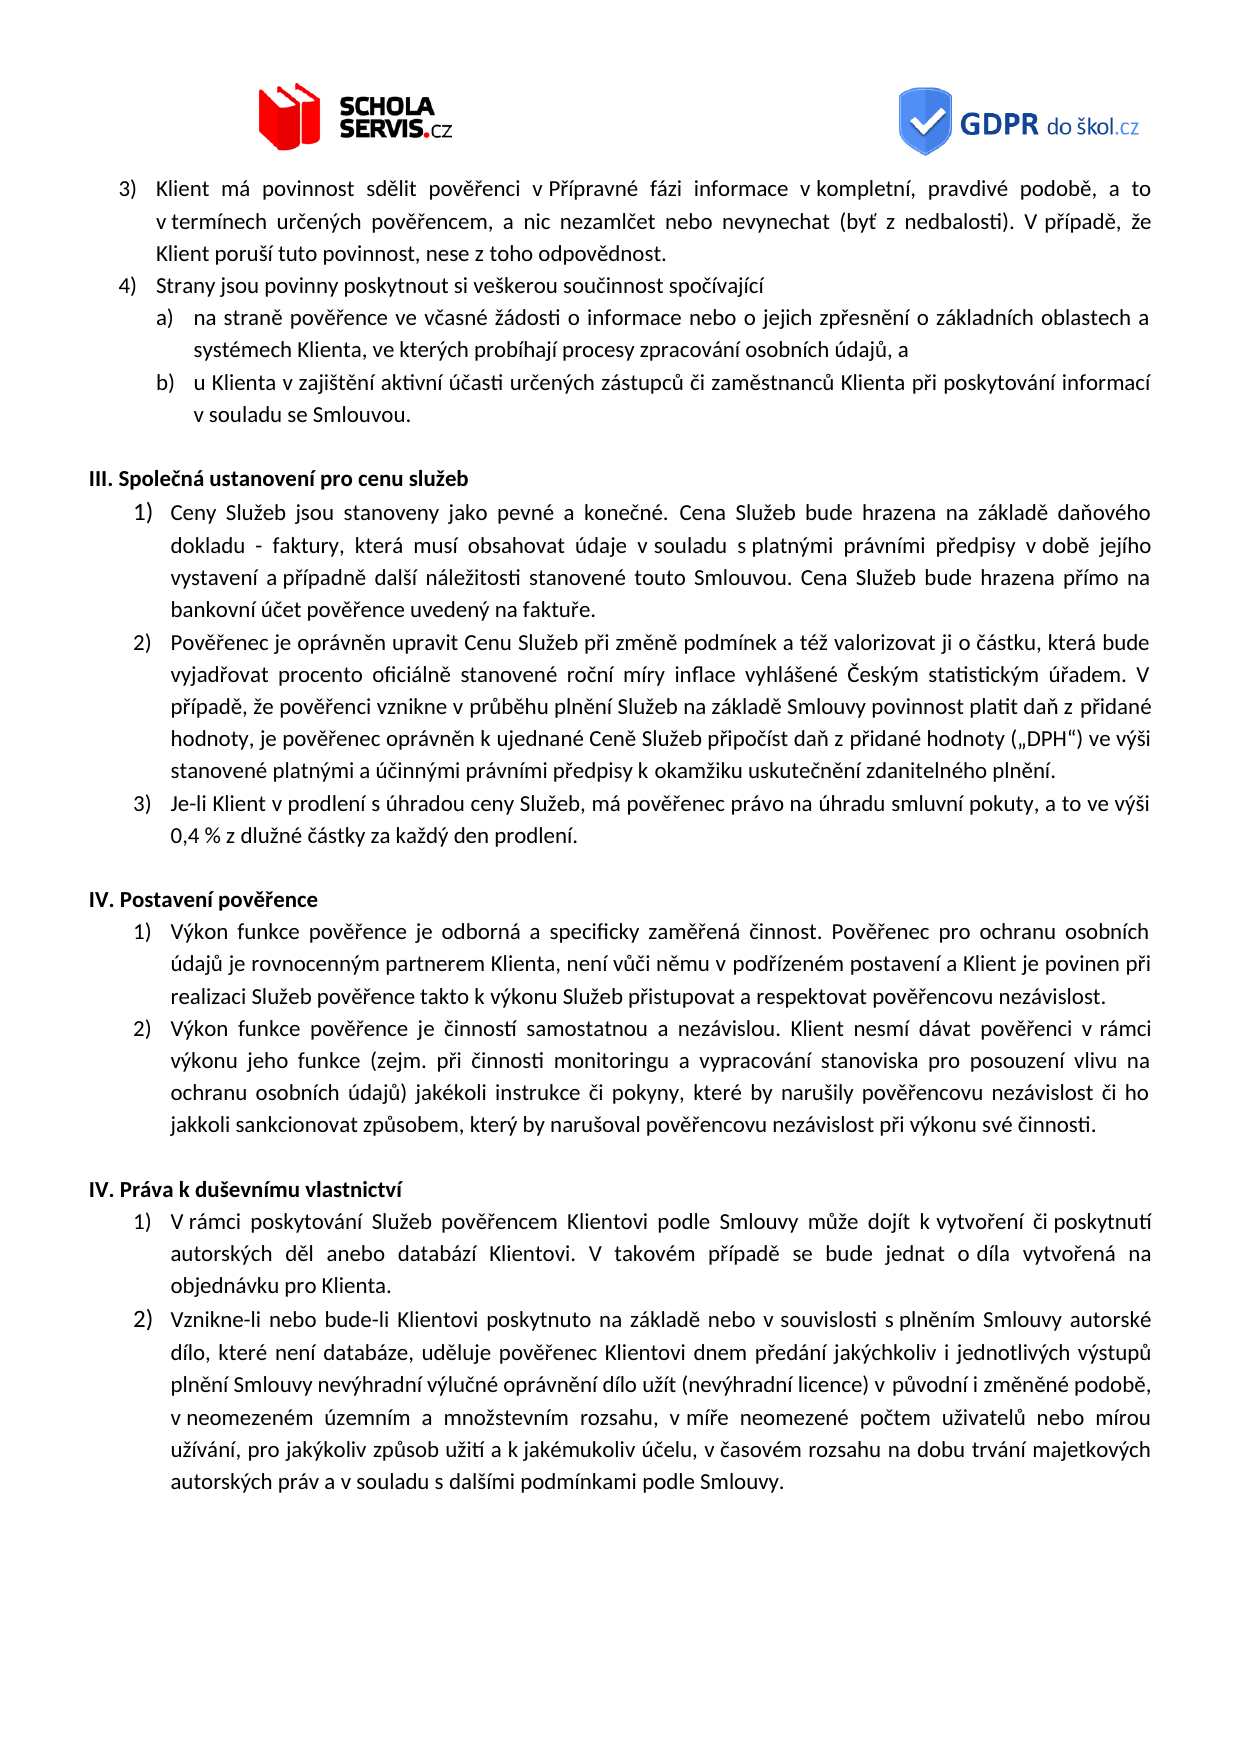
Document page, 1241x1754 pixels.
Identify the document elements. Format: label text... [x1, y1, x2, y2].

list na straně pověřence ve včasné žádosti o informace nebo o jejich zpřesnění o základních oblastech a systémech Klienta, ve kterých probíhají procesy zpracování osobních údajů, a [156, 303, 1152, 363]
list Ceny Služeb jsou stanoveny jako pevné a konečné. Cena Služeb bude hrazena na základě daňového dokladu - faktury, která musí obsahovat údaje v souladu s platnými právními předpisy v době jejího vystavení a případně další náležitosti stanovené touto Smlouvou. Cena Služeb bude hrazena přímo na bankovní účet pověřence uvedený na faktuře. [133, 496, 1152, 623]
text IV. Práva k duševnímu vlastnictví [89, 1175, 1152, 1203]
list u Klienta v zajištění aktivní účasti určených zástupců či zaměstnanců Klienta při poskytování informací v souladu se Smlouvou. [156, 368, 1152, 428]
list Strany jsou povinny poskytnout si veškerou součinnost spočívající [118, 271, 1152, 299]
list Pověřenec je oprávněn upravit Cenu Služeb při změně podmínek a též valorizovat ji o částku, která bude vyjadřovat procento oficiálně stanovené roční míry inflace vyhlášené Českým statistickým úřadem. V případě, že pověřenci vznikne v průběhu plnění Služeb na základě Smlouvy povinnost platit daň z přidané hodnoty, je pověřenec oprávněn k ujednané Ceně Služeb připočíst daň z přidané hodnoty („DPH“) ve výši stanovené platnými a účinnými právními předpisy k okamžiku uskutečnění zdanitelného plnění. [133, 628, 1152, 784]
picture [885, 73, 1152, 169]
list Výkon funkce pověřence je činností samostatnou a nezávislou. Klient nesmí dávat pověřenci v rámci výkonu jeho funkce (zejm. při činnosti monitoringu a vypracování stanoviska pro posouzení vlivu na ochranu osobních údajů) jakékoli instrukce či pokyny, které by narušily pověřencovu nezávislost či ho jakkoli sankcionovat způsobem, který by narušoval pověřencovu nezávislost při výkonu své činnosti. [133, 1014, 1152, 1138]
text IV. Postavení pověřence [89, 885, 1152, 913]
list V rámci poskytování Služeb pověřencem Klientovi podle Smlouvy může dojít k vytvoření či poskytnutí autorských děl anebo databází Klientovi. V takovém případě se bude jednat o díla vytvořená na objednávku pro Klienta. [133, 1207, 1152, 1299]
list Je-li Klient v prodlení s úhradou ceny Služeb, má pověřenec právo na úhradu smluvní pokuty, a to ve výši 0,4 % z dlužné částky za každý den prodlení. [133, 789, 1152, 849]
list Výkon funkce pověřence je odborná a specificky zaměřená činnost. Pověřenec pro ochranu osobních údajů je rovnocenným partnerem Klienta, není vůči němu v podřízeném postavení a Klient je povinen při realizaci Služeb pověřence takto k výkonu Služeb přistupovat a respektovat pověřencovu nezávislost. [133, 917, 1152, 1010]
picture [206, 76, 498, 169]
text III. Společná ustanovení pro cenu služeb [89, 464, 1152, 492]
list Vznikne-li nebo bude-li Klientovi poskytnuto na základě nebo v souvislosti s plněním Smlouvy autorské dílo, které není databáze, uděluje pověřenec Klientovi dnem předání jakýchkoliv i jednotlivých výstupů plnění Smlouvy nevýhradní výlučné oprávnění dílo užít (nevýhradní licence) v původní i změněné podobě, v neomezeném územním a množstevním rozsahu, v míře neomezené počtem uživatelů nebo mírou užívání, pro jakýkoliv způsob užití a k jakémukoliv účelu, v časovém rozsahu na dobu trvání majetkových autorských práv a v souladu s dalšími podmínkami podle Smlouvy. [133, 1304, 1152, 1495]
list Klient má povinnost sdělit pověřenci v Přípravné fázi informace v kompletní, pravdivé podobě, a to v termínech určených pověřencem, a nic nezamlčet nebo nevynechat (byť z nedbalosti). V případě, že Klient poruší tuto povinnost, nese z toho odpovědnost. [118, 174, 1152, 267]
